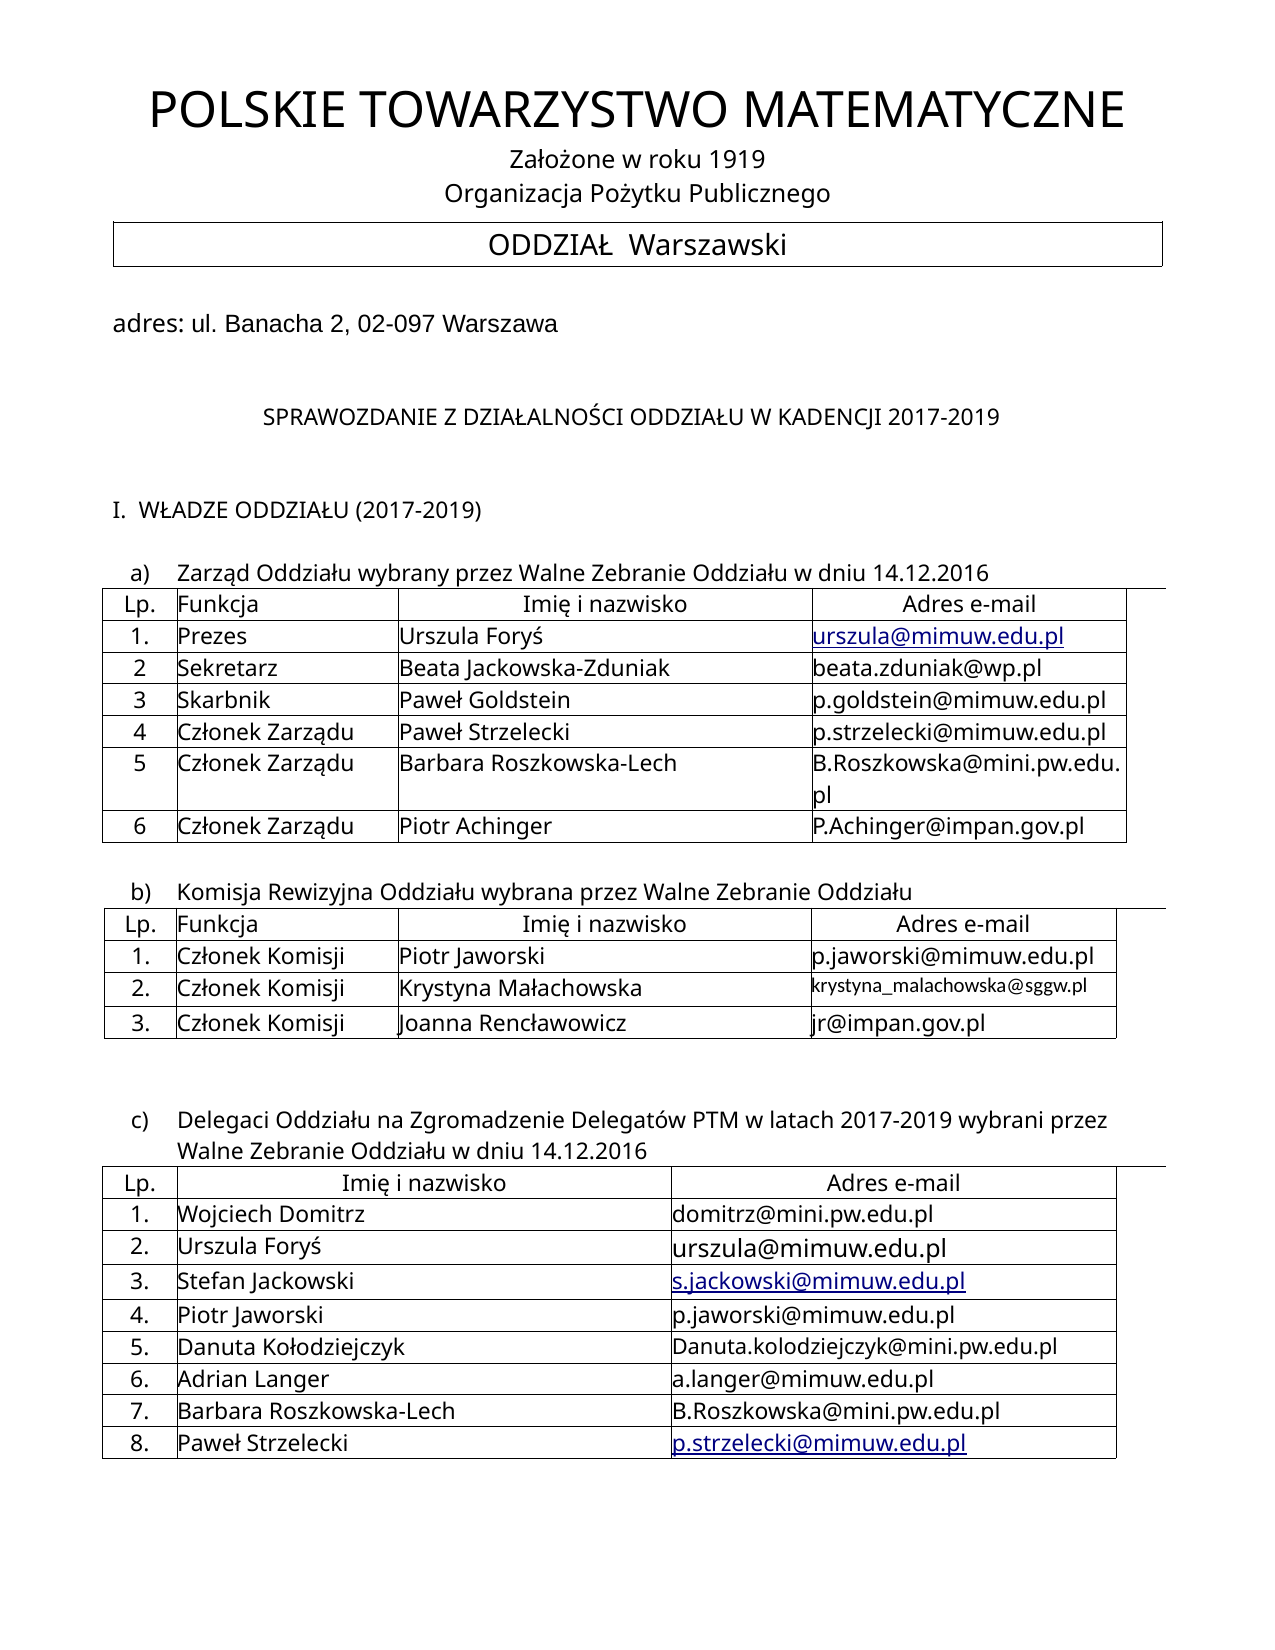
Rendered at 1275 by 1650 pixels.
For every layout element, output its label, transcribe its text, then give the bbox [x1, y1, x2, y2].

table_header a) [102, 557, 177, 588]
table_header [1166, 876, 1173, 907]
subtitle ODDZIAŁ Warszawski [114, 223, 1162, 266]
table_cell Sekretarz [178, 653, 398, 683]
table_cell Skarbnik [178, 684, 398, 715]
table_cell Paweł Strzelecki [178, 1427, 671, 1458]
table_cell p.jaworski@mimuw.edu.pl [812, 941, 1116, 971]
table_cell 3. [103, 1265, 177, 1299]
table_cell Lp. [105, 909, 176, 940]
table_cell [1117, 1264, 1174, 1299]
table_cell Prezes [178, 621, 398, 651]
table_cell Beata Jackowska-Zduniak [399, 653, 812, 683]
table_cell [1127, 588, 1174, 620]
table_cell [1127, 683, 1174, 715]
table_cell [1127, 747, 1174, 810]
table_cell 7. [103, 1395, 177, 1426]
table_cell p.goldstein@mimuw.edu.pl [813, 684, 1126, 715]
table_cell Lp. [103, 589, 177, 620]
table_cell 6. [103, 1364, 177, 1394]
table_cell krystyna_malachowska@sggw.pl [812, 973, 1116, 1006]
table_cell s.jackowski@mimuw.edu.pl [672, 1265, 1116, 1299]
table_cell [1117, 1426, 1174, 1458]
table_cell Stefan Jackowski [178, 1265, 671, 1299]
table_cell [1117, 940, 1173, 971]
table_cell p.jaworski@mimuw.edu.pl [672, 1300, 1116, 1331]
table_cell [1117, 1166, 1174, 1198]
table_cell 3. [105, 1007, 176, 1038]
table_cell Piotr Jaworski [399, 941, 811, 971]
table_cell Piotr Achinger [399, 811, 812, 842]
table_cell [1117, 1299, 1174, 1331]
table_header Delegaci Oddziału na Zgromadzenie Delegatów PTM w latach 2017-2019 wybrani przez Walne Zebranie Oddziału w dniu 14.12.2016 [177, 1104, 1166, 1166]
table_cell beata.zduniak@wp.pl [813, 653, 1126, 683]
table_cell 1. [105, 941, 176, 971]
table_cell B.Roszkowska@mini.pw.edu.pl [813, 748, 1126, 810]
table_header Komisja Rewizyjna Oddziału wybrana przez Walne Zebranie Oddziału [176, 876, 1166, 907]
text adres: ul. Banacha 2, 02-097 Warszawa [112, 306, 1162, 340]
table_cell [1127, 715, 1174, 747]
table_cell Danuta Kołodziejczyk [178, 1332, 671, 1362]
table_cell p.strzelecki@mimuw.edu.pl [813, 716, 1126, 747]
table_cell Krystyna Małachowska [399, 973, 811, 1006]
table_cell Funkcja [178, 589, 398, 620]
subtitle Organizacja Pożytku Publicznego [112, 176, 1162, 210]
table_cell p.strzelecki@mimuw.edu.pl [672, 1427, 1116, 1458]
text Sprawozdanie z działalności Oddziału W KADENCJI 2017-2019 [112, 400, 1162, 432]
table_cell [1127, 810, 1174, 842]
table_cell [1117, 1363, 1174, 1394]
table_cell Paweł Strzelecki [399, 716, 812, 747]
table_cell [1127, 651, 1174, 683]
table_cell 2. [105, 973, 176, 1006]
table_cell Lp. [103, 1167, 177, 1198]
table_cell Barbara Roszkowska-Lech [178, 1395, 671, 1426]
table_cell urszula@mimuw.edu.pl [672, 1231, 1116, 1264]
table_cell Członek Komisji [177, 1007, 398, 1038]
table_cell Urszula Foryś [178, 1231, 671, 1264]
table_cell Wojciech Domitrz [178, 1199, 671, 1230]
table_cell Adres e-mail [813, 589, 1126, 620]
table_cell Członek Zarządu [178, 811, 398, 842]
table_cell Imię i nazwisko [399, 589, 812, 620]
table_cell Joanna Rencławowicz [399, 1007, 811, 1038]
table_header Zarząd Oddziału wybrany przez Walne Zebranie Oddziału w dniu 14.12.2016 [177, 557, 1166, 588]
table_cell 2 [103, 653, 177, 683]
table_cell Imię i nazwisko [178, 1167, 671, 1198]
table_cell 4. [103, 1300, 177, 1331]
table_cell Danuta.kolodziejczyk@mini.pw.edu.pl [672, 1332, 1116, 1362]
table_cell a.langer@mimuw.edu.pl [672, 1364, 1116, 1394]
table_cell 4 [103, 716, 177, 747]
text I. Władze Oddziału (2017-2019) [112, 494, 1162, 525]
table_cell 1. [103, 1199, 177, 1230]
table_cell 3 [103, 684, 177, 715]
table_cell Piotr Jaworski [178, 1300, 671, 1331]
table_cell Urszula Foryś [399, 621, 812, 651]
table_cell Członek Komisji [177, 941, 398, 971]
table_cell urszula@mimuw.edu.pl [813, 621, 1126, 651]
table_cell [1117, 971, 1173, 1006]
table_cell Adres e-mail [812, 909, 1116, 940]
table_cell 5. [103, 1332, 177, 1362]
subtitle Założone w roku 1919 [112, 142, 1162, 176]
table_cell Adres e-mail [672, 1167, 1116, 1198]
table_cell [1117, 1331, 1174, 1362]
table_cell Imię i nazwisko [399, 909, 811, 940]
table_cell 8. [103, 1427, 177, 1458]
table_cell B.Roszkowska@mini.pw.edu.pl [672, 1395, 1116, 1426]
table_cell Członek Zarządu [178, 748, 398, 810]
text POLSKIE TOWARZYSTWO MATEMATYCZNE [112, 74, 1162, 142]
table_cell P.Achinger@impan.gov.pl [813, 811, 1126, 842]
table_cell Adrian Langer [178, 1364, 671, 1394]
table_cell Członek Zarządu [178, 716, 398, 747]
table_cell jr@impan.gov.pl [812, 1007, 1116, 1038]
table_cell 1. [103, 621, 177, 651]
table_cell 6 [103, 811, 177, 842]
table_cell [1117, 1006, 1173, 1038]
table_cell [1127, 620, 1174, 651]
table_cell domitrz@mini.pw.edu.pl [672, 1199, 1116, 1230]
table_cell [1117, 1230, 1174, 1264]
table_header b) [105, 876, 176, 907]
table_cell 2. [103, 1231, 177, 1264]
table_cell Barbara Roszkowska-Lech [399, 748, 812, 810]
table_cell [1117, 908, 1173, 940]
table_cell 5 [103, 748, 177, 810]
table_header [1166, 1104, 1174, 1166]
table_header [1166, 557, 1174, 588]
table_cell Paweł Goldstein [399, 684, 812, 715]
table_header c) [102, 1104, 177, 1166]
table_cell [1117, 1198, 1174, 1230]
table_cell Członek Komisji [177, 973, 398, 1006]
table_cell Funkcja [177, 909, 398, 940]
table_cell [1117, 1394, 1174, 1426]
